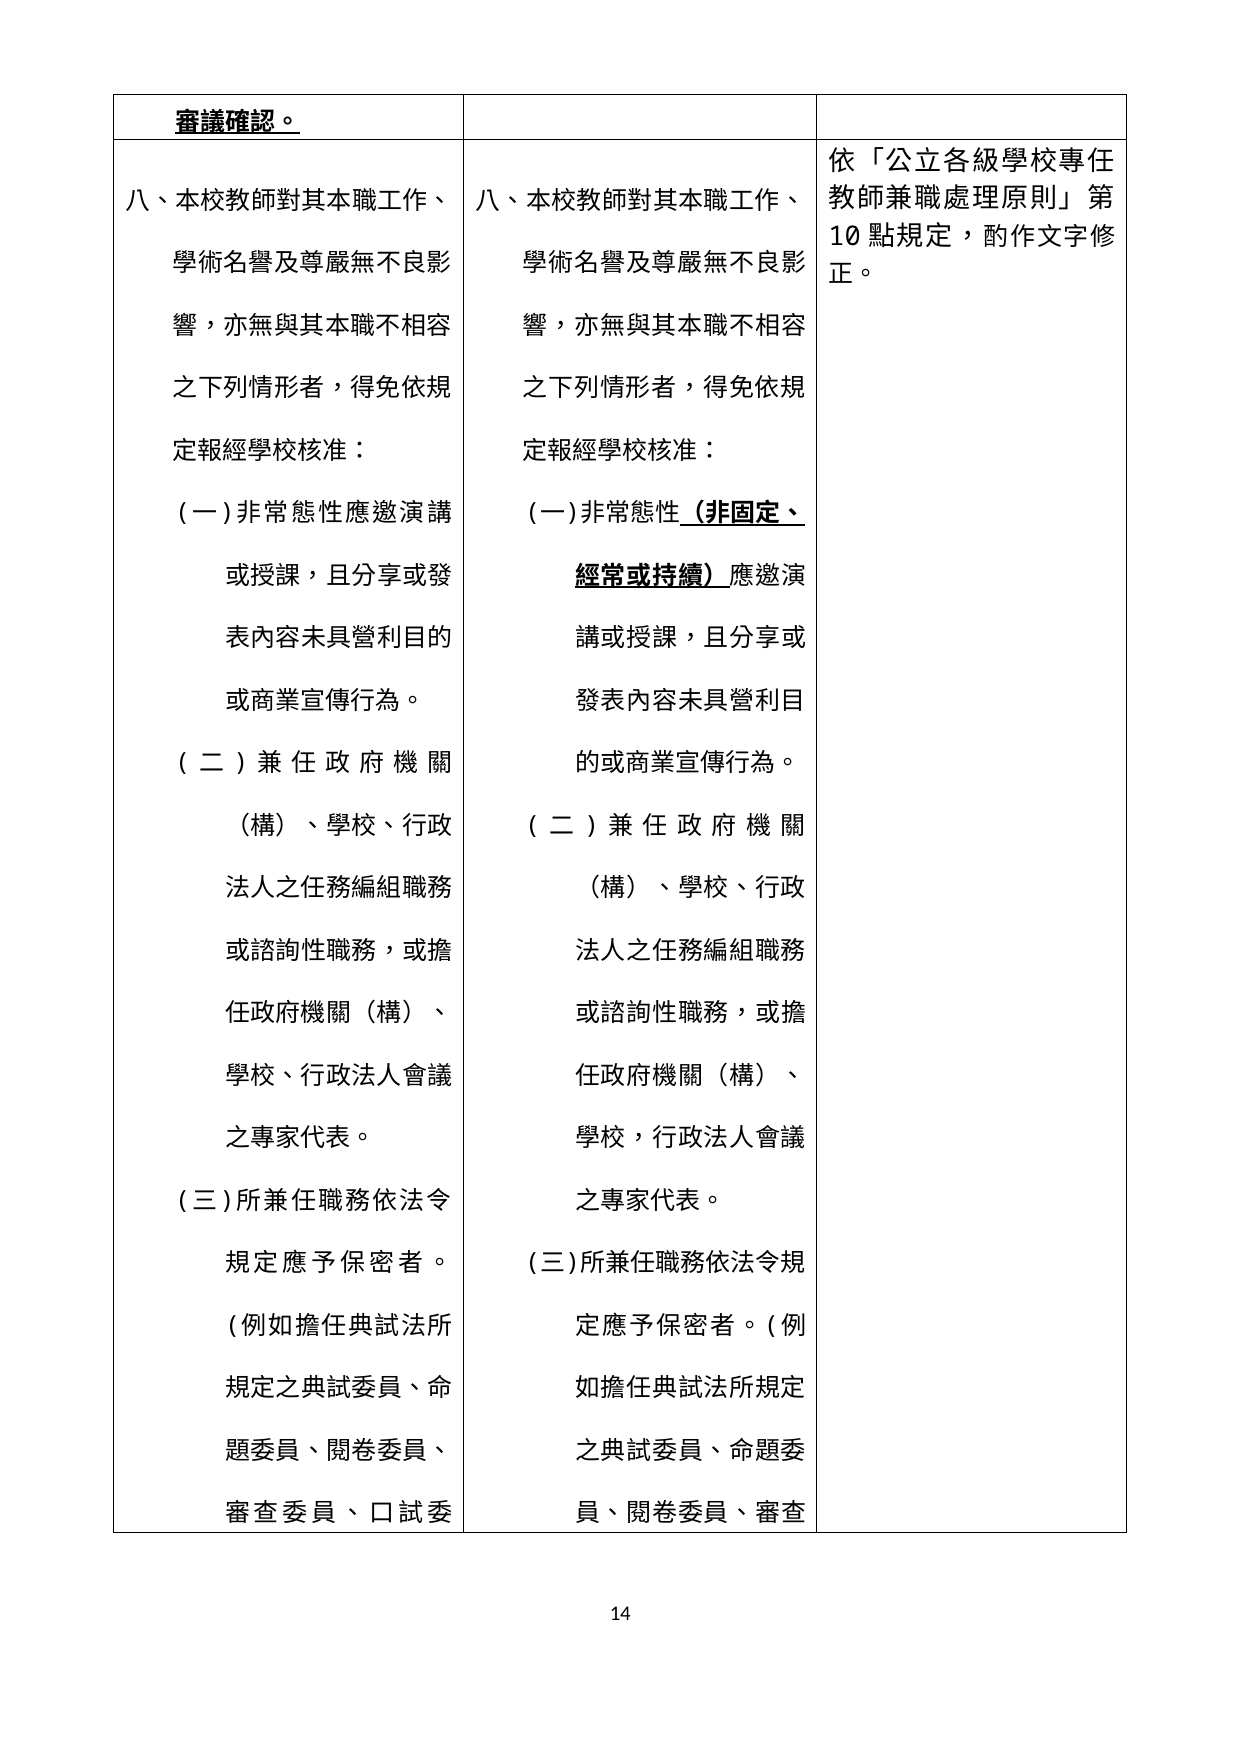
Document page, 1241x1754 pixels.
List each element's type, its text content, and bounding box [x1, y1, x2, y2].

table_cell 八、本校教師對其本職工作、學術名譽及尊嚴無不良影響，亦無與其本職不相容之下列情形者，得免依規定報經學校核准： (一)非常態性應邀演講或授課，且分享或發表內容未具營利目的或商業宣傳行為。 (二)兼任政府機關（構）、學校、行政法人之任務編組職務或諮詢性職務，或擔任政府機關（構）、學校、行政法人會議之專家代表。 (三)所兼任職務依法令規定應予保密者。(例如擔任典試法所規定之典試委員、命題委員、閱卷委員、審查委員、口試委 [114, 140, 463, 1532]
table_cell [464, 95, 816, 139]
table_cell 審議確認。 [114, 95, 463, 139]
table_cell 依「公立各級學校專任教師兼職處理原則」第10點規定，酌作文字修正。 [817, 140, 1126, 1532]
table_cell [817, 95, 1126, 139]
table_cell 八、本校教師對其本職工作、學術名譽及尊嚴無不良影響，亦無與其本職不相容之下列情形者，得免依規定報經學校核准： (一)非常態性（非固定、經常或持續）應邀演講或授課，且分享或發表內容未具營利目的或商業宣傳行為。 (二)兼任政府機關（構）、學校、行政法人之任務編組職務或諮詢性職務，或擔任政府機關（構）、學校，行政法人會議之專家代表。 (三)所兼任職務依法令規定應予保密者。(例如擔任典試法所規定之典試委員、命題委員、閱卷委員、審查 [464, 140, 816, 1532]
